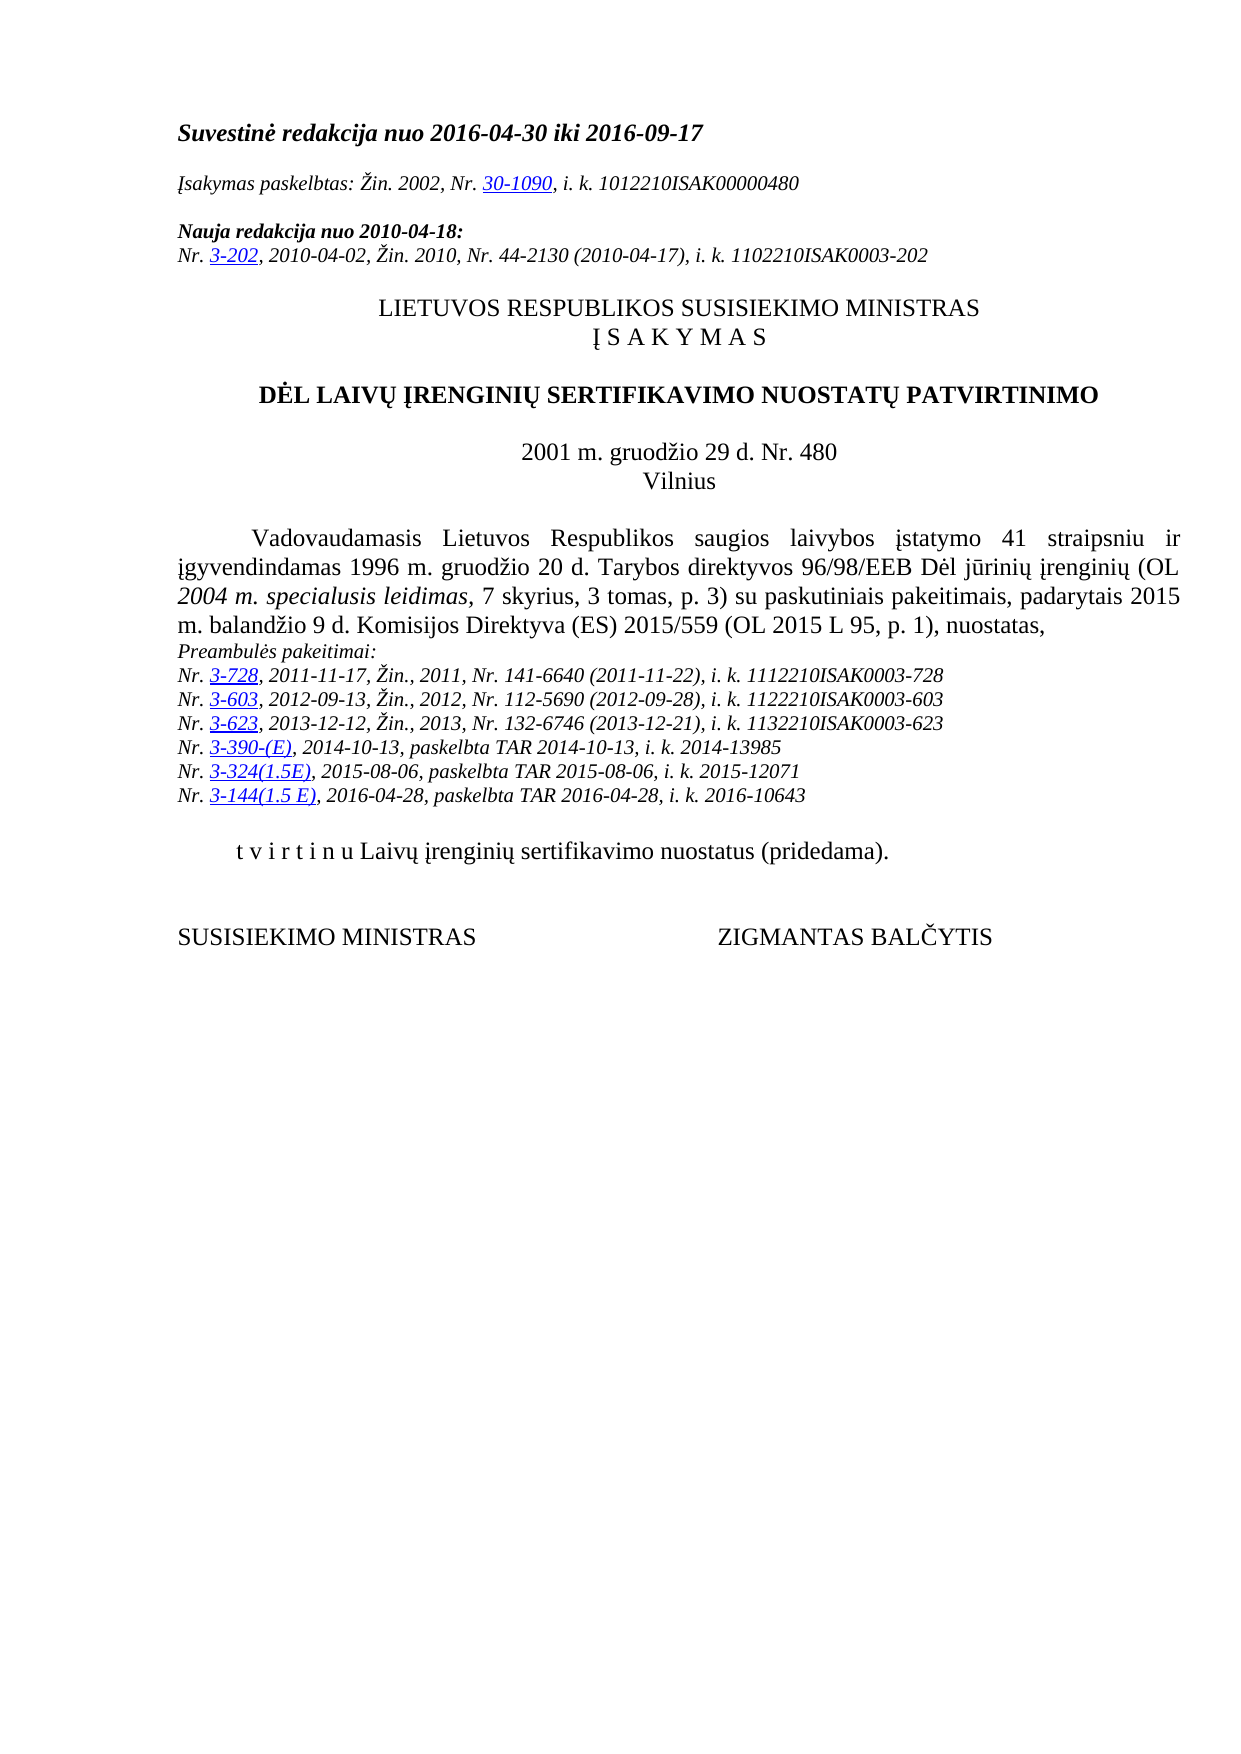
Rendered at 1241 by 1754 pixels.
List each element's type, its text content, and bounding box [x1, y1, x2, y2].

text Vilnius [177, 466, 1181, 495]
text 2001 m. gruodžio 29 d. Nr. 480 [177, 437, 1181, 466]
text Preambulės pakeitimai: [177, 638, 1181, 663]
text Nauja redakcija nuo 2010-04-18: [177, 219, 1181, 243]
text Nr. 3-728, 2011-11-17, Žin., 2011, Nr. 141-6640 (2011-11-22), i. k. 1112210ISAK0003-728 [177, 663, 1181, 687]
text SUSISIEKIMO MINISTRAS ZIGMANTAS BALČYTIS [177, 922, 1181, 951]
text Įsakymas paskelbtas: Žin. 2002, Nr. 30-1090, i. k. 1012210ISAK00000480 [177, 171, 1181, 195]
text Nr. 3-390-(E), 2014-10-13, paskelbta TAR 2014-10-13, i. k. 2014-13985 [177, 735, 1181, 759]
text LIETUVOS RESPUBLIKOS SUSISIEKIMO MINISTRAS [177, 293, 1181, 322]
text Vadovaudamasis Lietuvos Respublikos saugios laivybos įstatymo 41 straipsniu ir įgyvendindamas 1996 m. gruodžio 20 d. Tarybos direktyvos 96/98/EEB Dėl jūrinių įrenginių (OL 2004 m. specialusis leidimas, 7 skyrius, 3 tomas, p. 3) su paskutiniais pakeitimais, padarytais 2015 m. balandžio 9 d. Komisijos Direktyva (ES) 2015/559 (OL 2015 L 95, p. 1), nuostatas, [177, 523, 1181, 638]
text Suvestinė redakcija nuo 2016-04-30 iki 2016-09-17 [177, 118, 1181, 147]
text Nr. 3-603, 2012-09-13, Žin., 2012, Nr. 112-5690 (2012-09-28), i. k. 1122210ISAK0003-603 [177, 687, 1181, 711]
text Nr. 3-202, 2010-04-02, Žin. 2010, Nr. 44-2130 (2010-04-17), i. k. 1102210ISAK0003-202 [177, 243, 1181, 267]
text Nr. 3-144(1.5 E), 2016-04-28, paskelbta TAR 2016-04-28, i. k. 2016-10643 [177, 783, 1181, 807]
text t v i r t i n u Laivų įrenginių sertifikavimo nuostatus (pridedama). [177, 836, 1181, 864]
text Nr. 3-324(1.5E), 2015-08-06, paskelbta TAR 2015-08-06, i. k. 2015-12071 [177, 759, 1181, 783]
text Nr. 3-623, 2013-12-12, Žin., 2013, Nr. 132-6746 (2013-12-21), i. k. 1132210ISAK0003-623 [177, 711, 1181, 735]
text ĮSAKYMAS [177, 322, 1181, 351]
text DĖL LAIVŲ ĮRENGINIŲ SERTIFIKAVIMO NUOSTATŲ PATVIRTINIMO [177, 380, 1181, 408]
